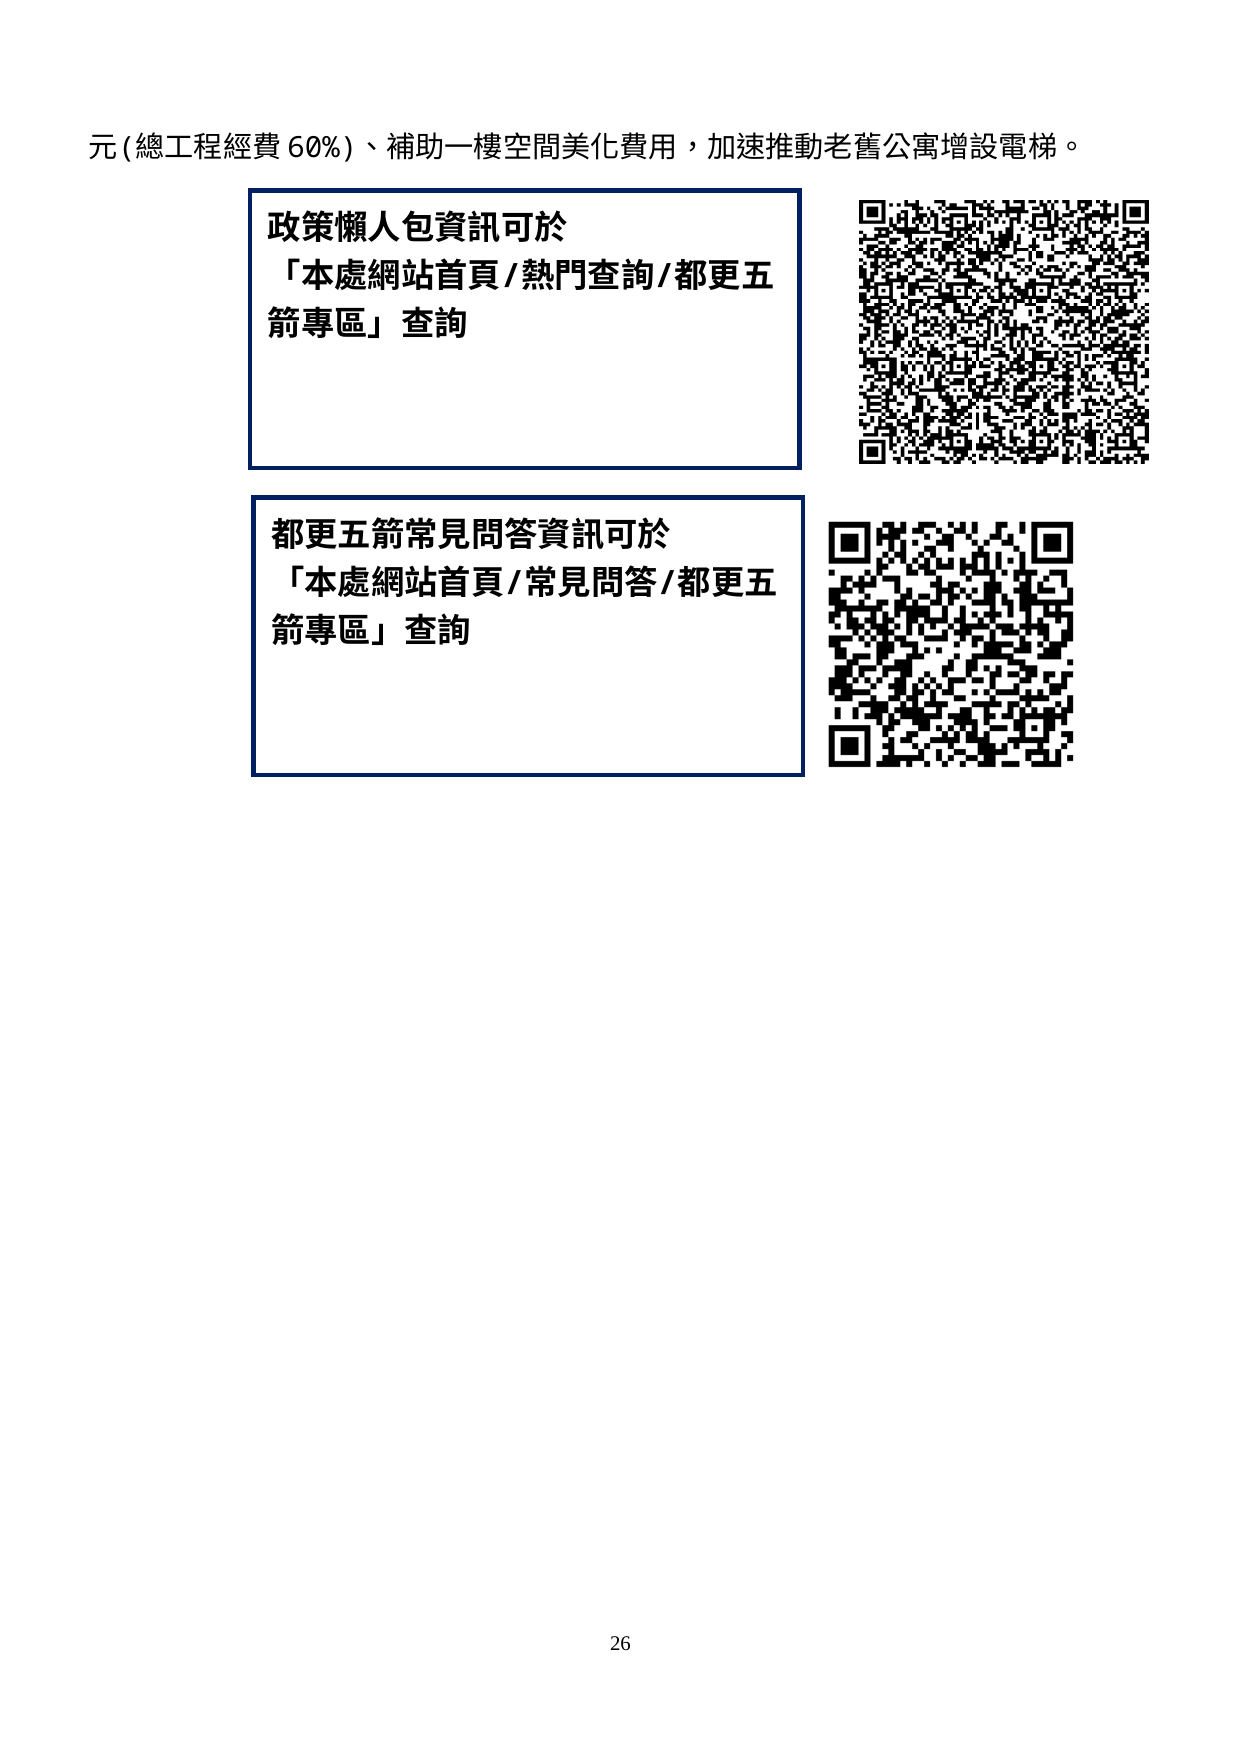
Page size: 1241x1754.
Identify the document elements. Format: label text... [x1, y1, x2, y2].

text 元(總工程經費60%)、補助一樓空間美化費用，加速推動老舊公寓增設電梯。 [89, 103, 1152, 165]
text 都更五箭常見問答資訊可於 [271, 507, 786, 556]
text 「本處網站首頁/常見問答/都更五箭專區」查詢 [271, 556, 786, 652]
text 「本處網站首頁/熱門查詢/都更五箭專區」查詢 [267, 249, 782, 345]
text 政策懶人包資訊可於 [267, 200, 782, 249]
